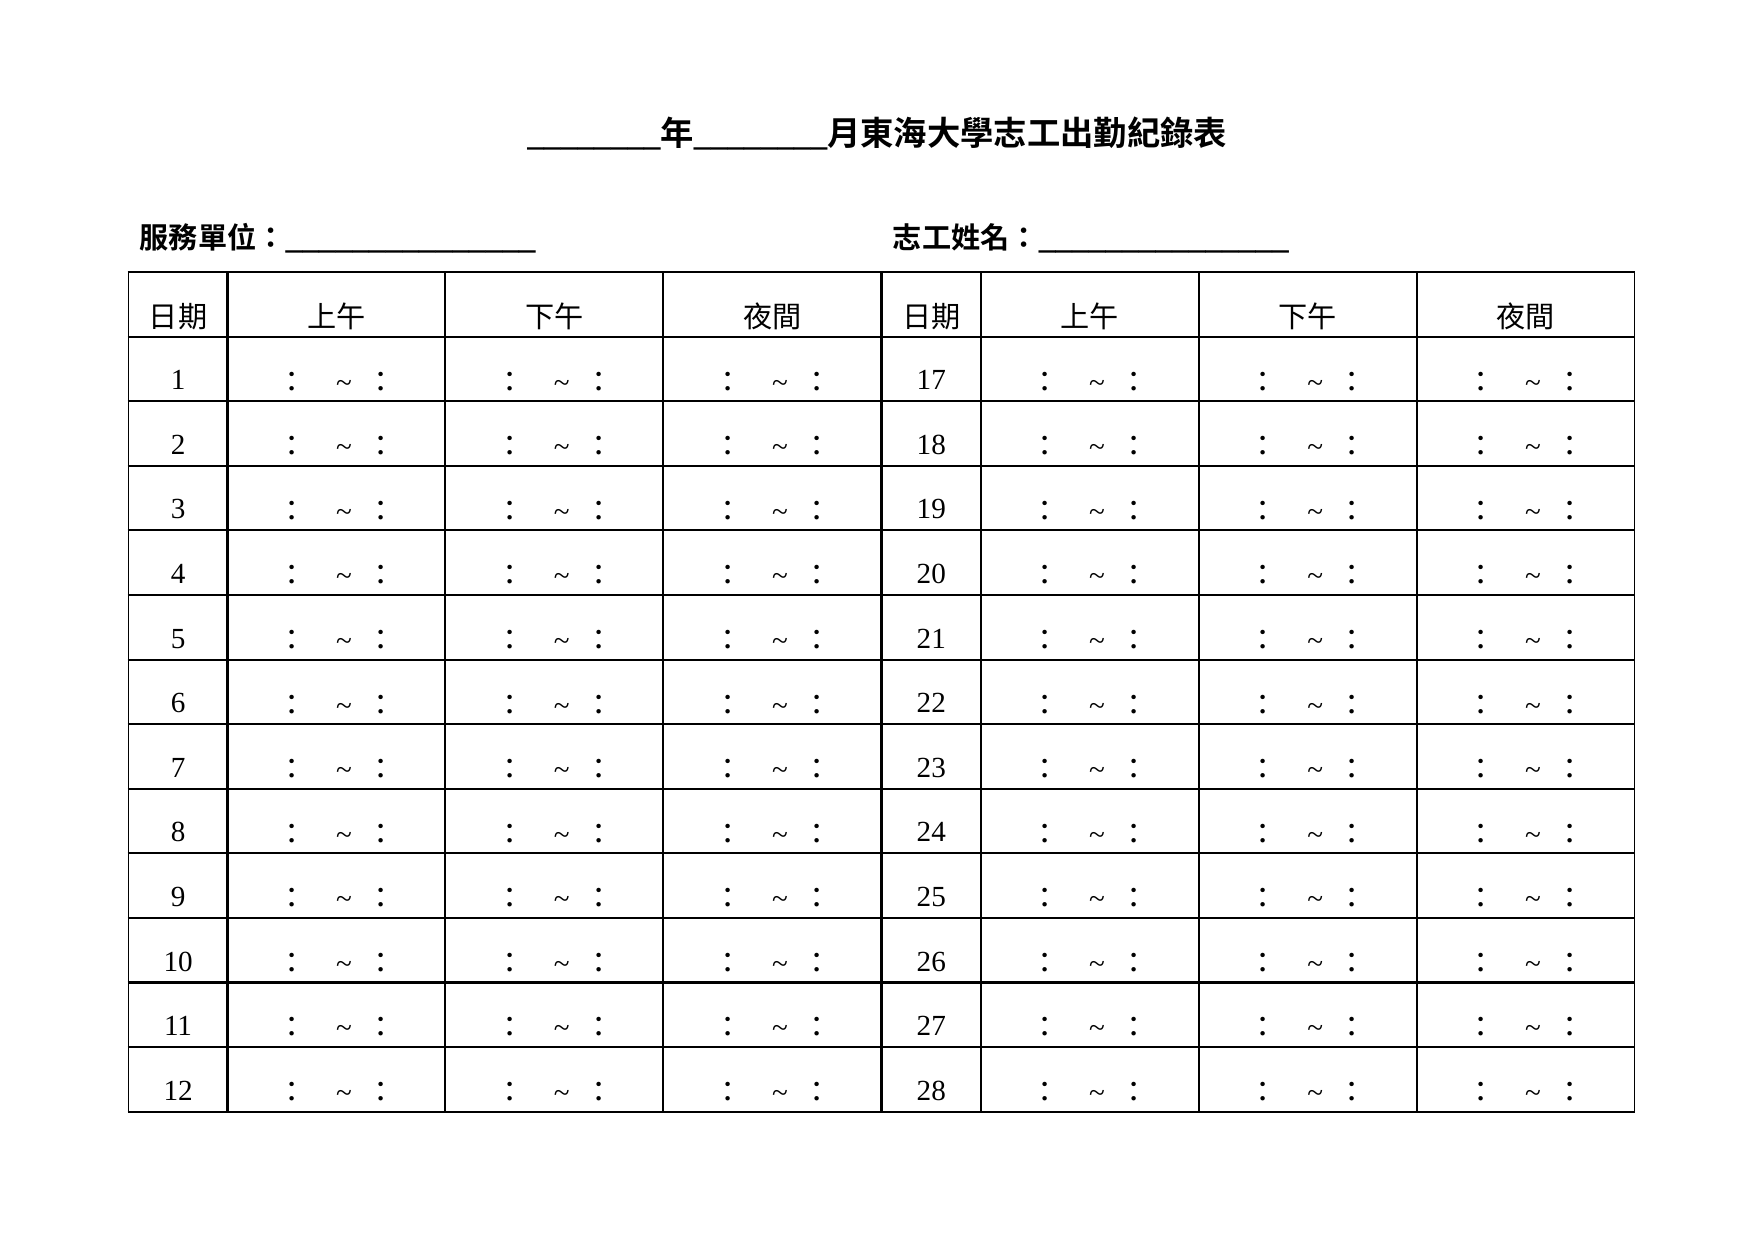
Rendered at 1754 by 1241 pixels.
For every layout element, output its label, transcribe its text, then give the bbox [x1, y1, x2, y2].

text ________年________月東海大學志工出勤紀錄表 [118, 89, 1636, 151]
table_cell ： ~ ： [664, 661, 880, 723]
table_cell ： ~ ： [1200, 467, 1416, 529]
table_cell 12 [129, 1048, 226, 1111]
table_cell ： ~ ： [982, 919, 1198, 981]
table_cell ： ~ ： [664, 531, 880, 594]
table_cell 28 [883, 1048, 980, 1111]
table_cell 24 [883, 790, 980, 852]
table_cell ： ~ ： [1200, 919, 1416, 981]
table_cell ： ~ ： [1200, 596, 1416, 658]
table_cell 下午 [1200, 273, 1416, 336]
table_cell 2 [129, 402, 226, 465]
table_cell ： ~ ： [1200, 854, 1416, 917]
table_cell ： ~ ： [229, 725, 444, 788]
table_cell ： ~ ： [446, 854, 662, 917]
table_cell 夜間 [1418, 273, 1634, 336]
table_cell ： ~ ： [229, 467, 444, 529]
table_cell 20 [883, 531, 980, 594]
table_cell 3 [129, 467, 226, 529]
table_cell 夜間 [664, 273, 880, 336]
table_cell ： ~ ： [446, 338, 662, 400]
table_cell ： ~ ： [664, 596, 880, 658]
table_cell ： ~ ： [1418, 531, 1634, 594]
table_cell ： ~ ： [446, 402, 662, 465]
table_cell ： ~ ： [229, 402, 444, 465]
table_cell ： ~ ： [1418, 402, 1634, 465]
table_cell 26 [883, 919, 980, 981]
table_cell ： ~ ： [229, 1048, 444, 1111]
table_cell ： ~ ： [229, 984, 444, 1046]
table_cell 7 [129, 725, 226, 788]
table_cell ： ~ ： [1418, 790, 1634, 852]
table_cell ： ~ ： [1418, 725, 1634, 788]
table_cell ： ~ ： [664, 1048, 880, 1111]
table_cell ： ~ ： [446, 1048, 662, 1111]
table_cell ： ~ ： [664, 467, 880, 529]
table_cell ： ~ ： [982, 984, 1198, 1046]
table_cell ： ~ ： [1200, 790, 1416, 852]
table_cell 11 [129, 984, 226, 1046]
table_cell ： ~ ： [664, 919, 880, 981]
table_cell ： ~ ： [446, 467, 662, 529]
table_cell ： ~ ： [229, 531, 444, 594]
table_cell ： ~ ： [664, 402, 880, 465]
table_cell ： ~ ： [229, 661, 444, 723]
table_cell 19 [883, 467, 980, 529]
table_cell 上午 [229, 273, 444, 336]
table_cell 23 [883, 725, 980, 788]
table_cell 8 [129, 790, 226, 852]
table_cell 下午 [446, 273, 662, 336]
table_cell 日期 [129, 273, 226, 336]
table_cell ： ~ ： [1418, 919, 1634, 981]
table_cell 1 [129, 338, 226, 400]
table_cell 10 [129, 919, 226, 981]
table_cell ： ~ ： [982, 854, 1198, 917]
table_cell ： ~ ： [1200, 338, 1416, 400]
table_cell ： ~ ： [982, 402, 1198, 465]
table_cell 日期 [883, 273, 980, 336]
table_cell ： ~ ： [1418, 854, 1634, 917]
table_cell ： ~ ： [664, 725, 880, 788]
table_cell 21 [883, 596, 980, 658]
table_cell ： ~ ： [1418, 661, 1634, 723]
table_cell ： ~ ： [982, 725, 1198, 788]
table_cell ： ~ ： [229, 596, 444, 658]
table_cell ： ~ ： [982, 596, 1198, 658]
table_cell ： ~ ： [982, 338, 1198, 400]
table_cell ： ~ ： [1200, 1048, 1416, 1111]
table_cell ： ~ ： [1200, 531, 1416, 594]
table_cell 18 [883, 402, 980, 465]
table_cell ： ~ ： [982, 1048, 1198, 1111]
table_cell ： ~ ： [1418, 1048, 1634, 1111]
table_cell ： ~ ： [982, 467, 1198, 529]
table_cell ： ~ ： [664, 984, 880, 1046]
table_cell ： ~ ： [446, 661, 662, 723]
table_cell ： ~ ： [982, 790, 1198, 852]
table_cell 上午 [982, 273, 1198, 336]
table_cell 22 [883, 661, 980, 723]
table_cell 25 [883, 854, 980, 917]
table_header 服務單位：_______________ [128, 194, 881, 271]
table_cell 27 [883, 984, 980, 1046]
table_cell ： ~ ： [1418, 596, 1634, 658]
table_cell ： ~ ： [1200, 984, 1416, 1046]
table_cell ： ~ ： [229, 854, 444, 917]
table_header 志工姓名：_______________ [881, 194, 1634, 271]
table_cell 9 [129, 854, 226, 917]
table_cell ： ~ ： [664, 854, 880, 917]
table_cell ： ~ ： [982, 531, 1198, 594]
table_cell ： ~ ： [446, 919, 662, 981]
table_cell ： ~ ： [446, 984, 662, 1046]
table_cell ： ~ ： [1200, 661, 1416, 723]
table_cell ： ~ ： [1200, 402, 1416, 465]
table_cell ： ~ ： [1418, 984, 1634, 1046]
table_cell ： ~ ： [446, 790, 662, 852]
table_cell 4 [129, 531, 226, 594]
table_cell ： ~ ： [982, 661, 1198, 723]
table_cell 6 [129, 661, 226, 723]
table_cell ： ~ ： [1418, 338, 1634, 400]
table_cell ： ~ ： [664, 338, 880, 400]
table_cell ： ~ ： [1418, 467, 1634, 529]
table_cell ： ~ ： [229, 790, 444, 852]
table_cell ： ~ ： [229, 919, 444, 981]
table_cell ： ~ ： [664, 790, 880, 852]
table_cell 17 [883, 338, 980, 400]
table_cell 5 [129, 596, 226, 658]
table_cell ： ~ ： [446, 531, 662, 594]
table_cell ： ~ ： [446, 725, 662, 788]
table_cell ： ~ ： [446, 596, 662, 658]
table_cell ： ~ ： [1200, 725, 1416, 788]
table_cell ： ~ ： [229, 338, 444, 400]
